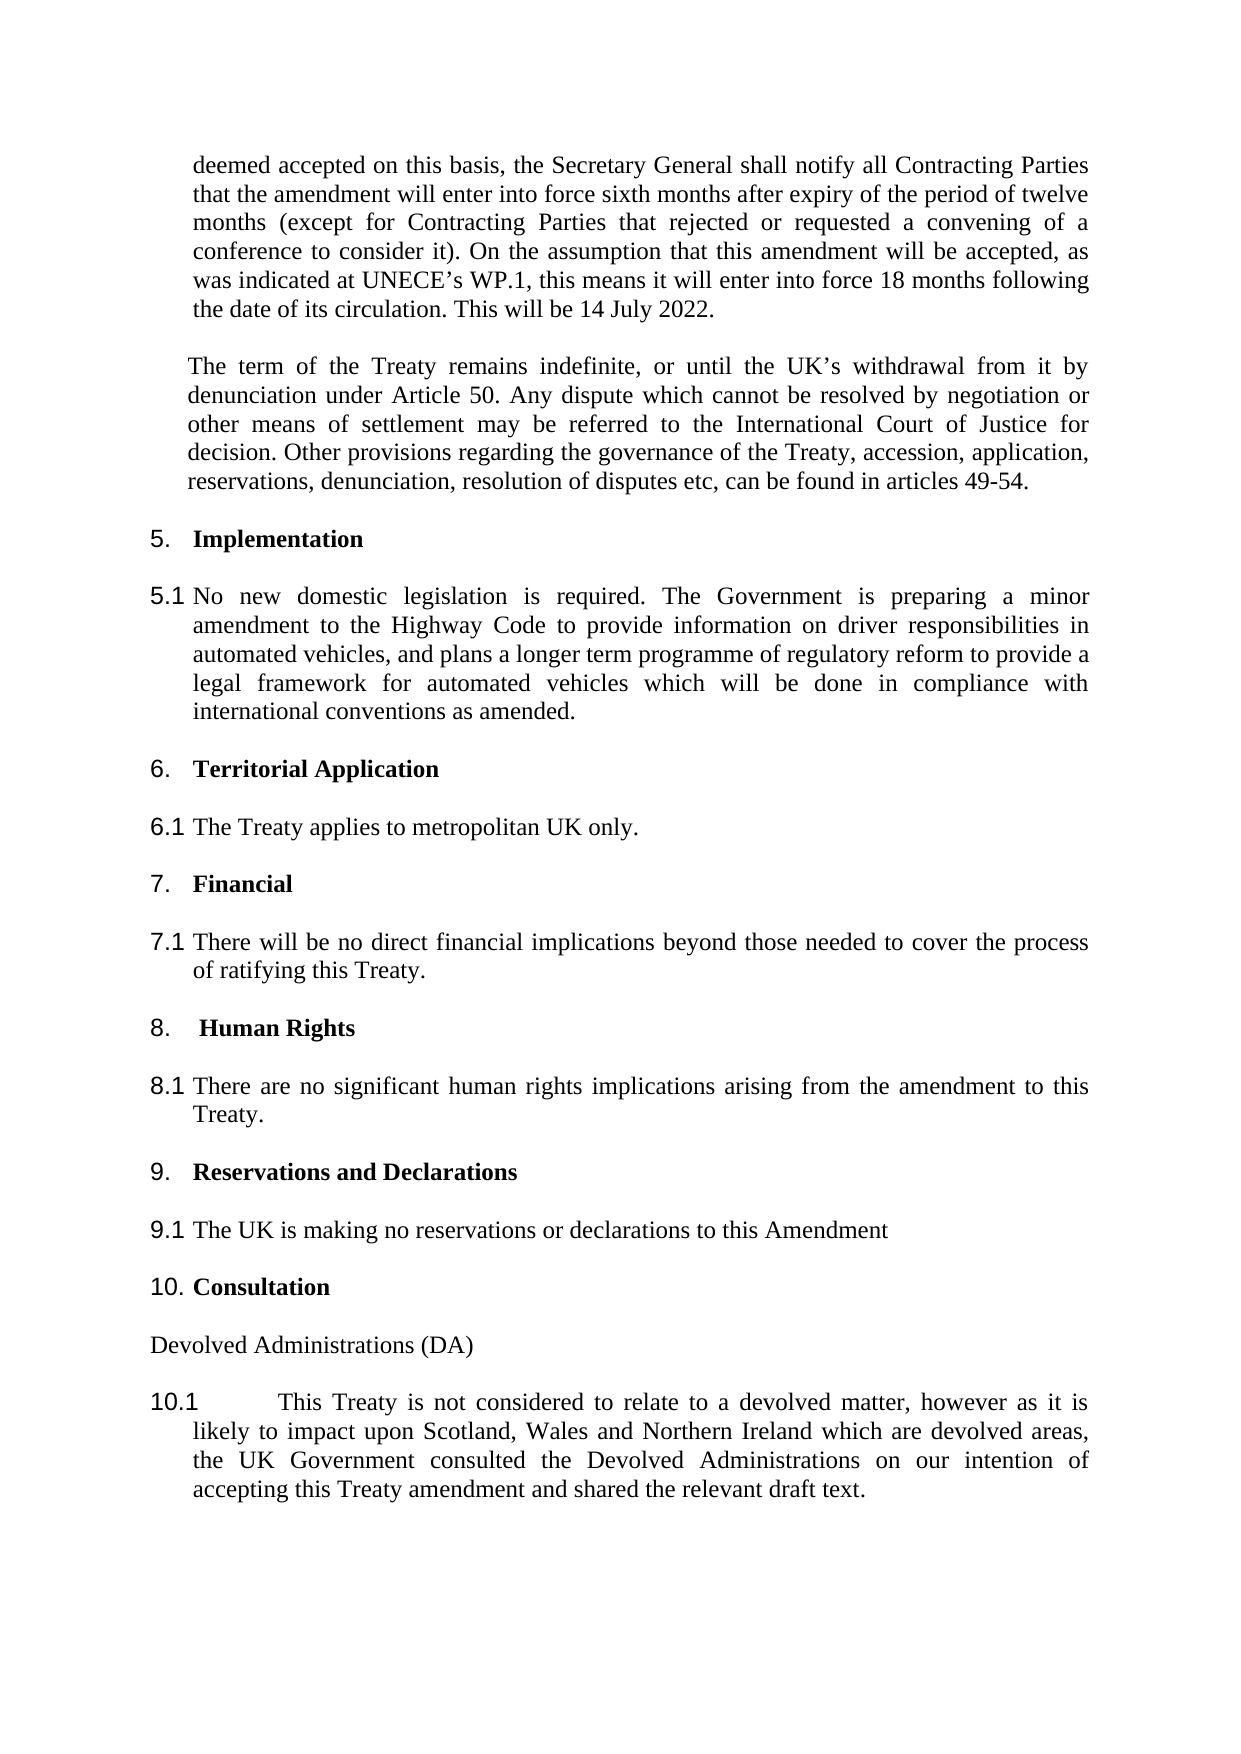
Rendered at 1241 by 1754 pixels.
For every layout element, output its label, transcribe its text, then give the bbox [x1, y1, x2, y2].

list Implementation [150, 524, 1090, 553]
list deemed accepted on this basis, the Secretary General shall notify all Contracting Parties that the amendment will enter into force sixth months after expiry of the period of twelve months (except for Contracting Parties that rejected or requested a convening of a conference to consider it). On the assumption that this amendment will be accepted, as was indicated at UNECE’s WP.1, this means it will enter into force 18 months following the date of its circulation. This will be 14 July 2022. [150, 150, 1090, 322]
list This Treaty is not considered to relate to a devolved matter, however as it is likely to impact upon Scotland, Wales and Northern Ireland which are devolved areas, the UK Government consulted the Devolved Administrations on our intention of accepting this Treaty amendment and shared the relevant draft text. [150, 1387, 1090, 1502]
list There are no significant human rights implications arising from the amendment to this Treaty. [150, 1071, 1090, 1128]
list There will be no direct financial implications beyond those needed to cover the process of ratifying this Treaty. [150, 927, 1090, 984]
list Territorial Application [150, 754, 1090, 783]
list The Treaty applies to metropolitan UK only. [150, 812, 1090, 840]
list No new domestic legislation is required. The Government is preparing a minor amendment to the Highway Code to provide information on driver responsibilities in automated vehicles, and plans a longer term programme of regulatory reform to provide a legal framework for automated vehicles which will be done in compliance with international conventions as amended. [150, 581, 1090, 725]
text The term of the Treaty remains indefinite, or until the UK’s withdrawal from it by denunciation under Article 50. Any dispute which cannot be resolved by negotiation or other means of settlement may be referred to the International Court of Justice for decision. Other provisions regarding the governance of the Treaty, accession, application, reservations, denunciation, resolution of disputes etc, can be found in articles 49-54. [187, 351, 1090, 495]
list Reservations and Declarations [150, 1157, 1090, 1186]
text Devolved Administrations (DA) [150, 1330, 1090, 1359]
list The UK is making no reservations or declarations to this Amendment [150, 1215, 1090, 1243]
list Financial [150, 869, 1090, 898]
list Consultation [150, 1272, 1090, 1301]
list Human Rights [150, 1013, 1090, 1042]
